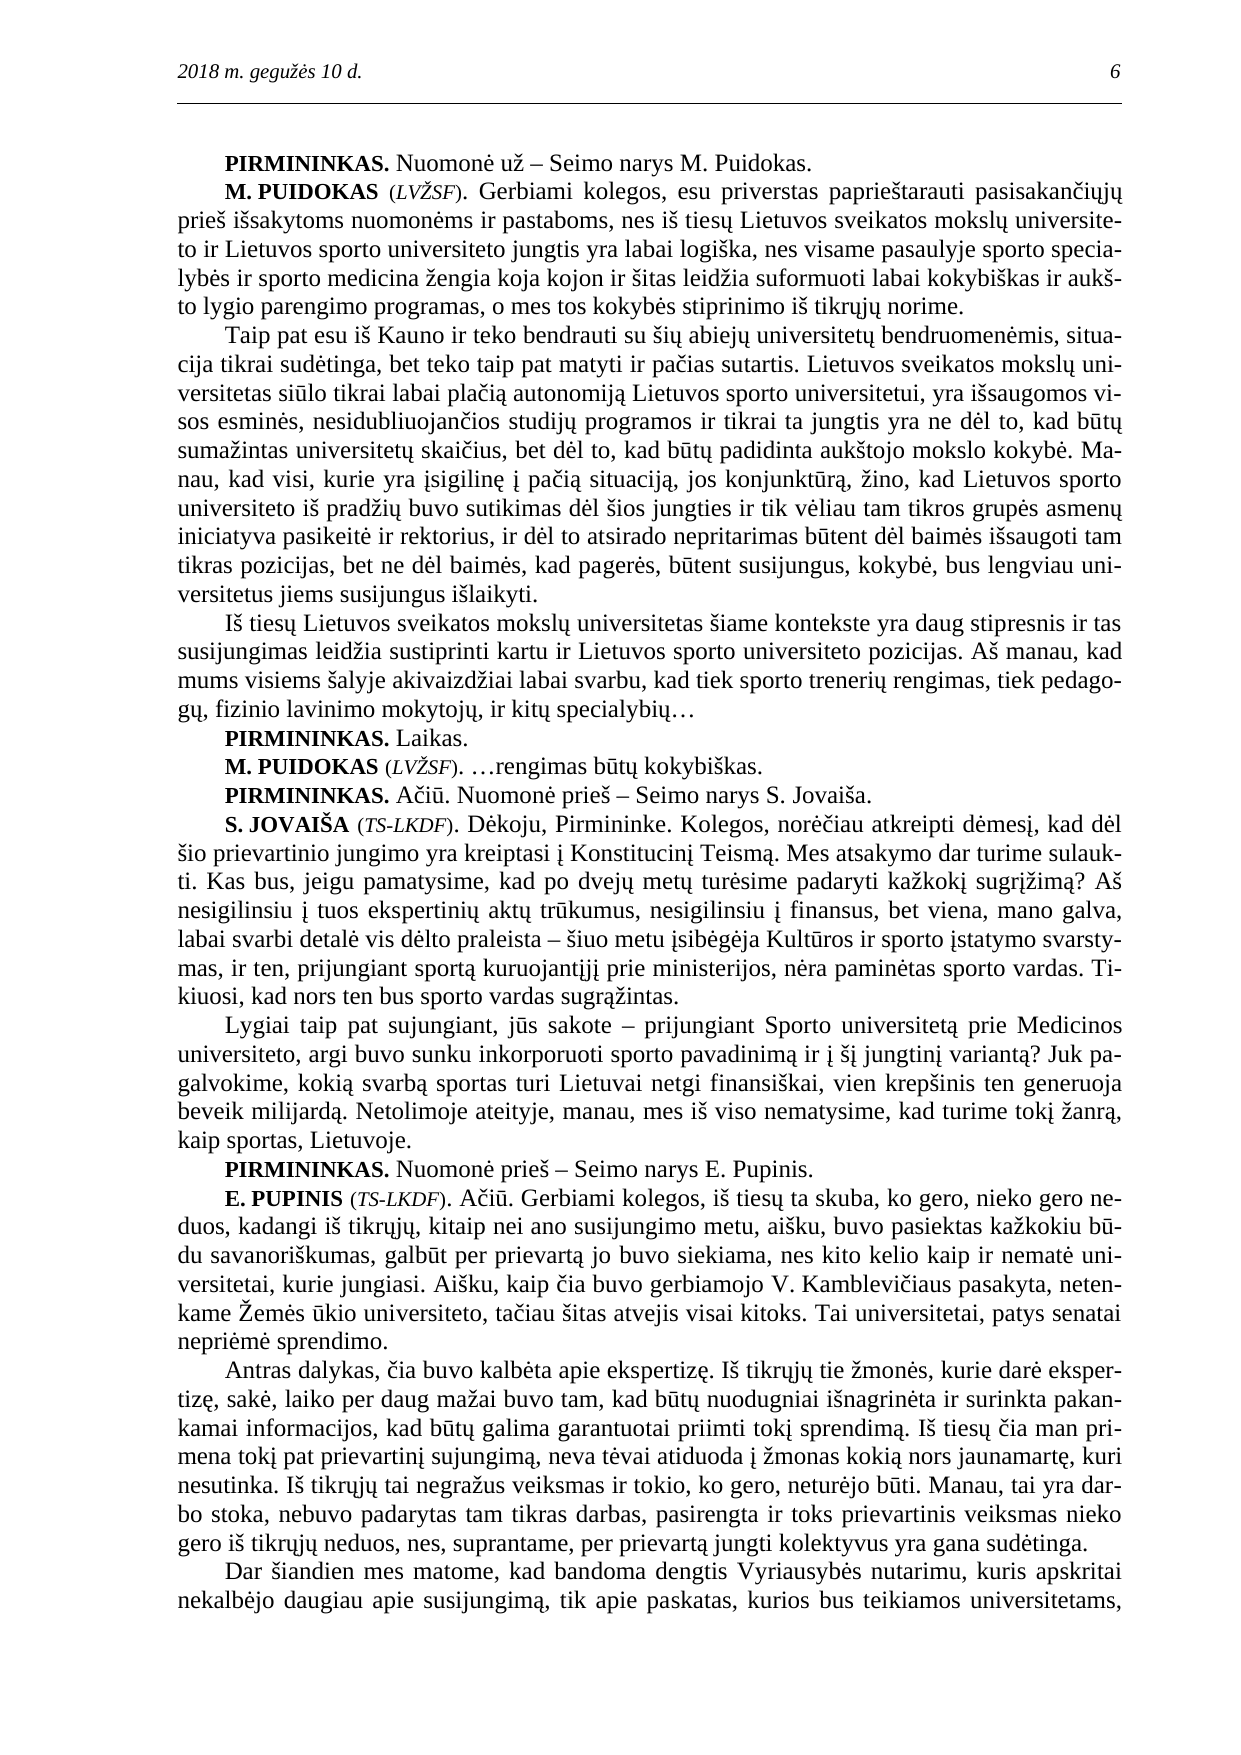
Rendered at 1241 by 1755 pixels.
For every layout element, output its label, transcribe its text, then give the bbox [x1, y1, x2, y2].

text Iš tie­sų Lie­tu­vos svei­ka­tos moks­lų uni­ver­si­te­tas šia­me kon­teks­te yra daug stip­res­nis ir tas su­si­jun­gi­mas lei­džia su­stip­rin­ti kar­tu ir Lie­tu­vos spor­to uni­ver­si­te­to po­zi­ci­jas. Aš ma­nau, kad mums vi­siems ša­ly­je aki­vaiz­džiai la­bai svar­bu, kad tiek spor­to tre­ne­rių ren­gi­mas, tiek pe­da­go­gų, fi­zi­nio la­vi­ni­mo mo­ky­to­jų, ir ki­tų spe­cia­ly­bių… [177, 608, 1122, 723]
text PIRMININKAS. Nuo­mo­nė už – Sei­mo na­rys M. Pui­do­kas. [177, 148, 1122, 176]
text M. PUIDOKAS (LVŽSF). Ger­bia­mi ko­le­gos, esu pri­vers­tas pa­prieš­ta­rau­ti pa­si­sa­kan­čių­jų prieš iš­sa­ky­toms nuo­mo­nėms ir pa­sta­boms, nes iš tie­sų Lie­tu­vos svei­ka­tos moks­lų uni­ver­si­te­to ir Lie­tu­vos spor­to uni­ver­si­te­to jung­tis yra la­bai lo­giš­ka, nes vi­sa­me pa­sau­ly­je spor­to spe­cia­ly­bės ir spor­to me­di­ci­na žen­gia ko­ja ko­jon ir ši­tas lei­džia su­for­muo­ti la­bai ko­ky­biš­kas ir aukš­to ly­gio pa­ren­gi­mo pro­gra­mas, o mes tos ko­ky­bės stip­ri­ni­mo iš tik­rų­jų no­ri­me. [177, 176, 1122, 320]
text Taip pat esu iš Kau­no ir te­ko ben­drau­ti su šių abie­jų uni­ver­si­te­tų ben­druo­me­nė­mis, si­tu­a­ci­ja tik­rai su­dė­tin­ga, bet te­ko taip pat ma­ty­ti ir pa­čias su­tar­tis. Lie­tu­vos svei­ka­tos moks­lų uni­ver­si­te­tas siū­lo tik­rai la­bai pla­čią au­to­no­mi­ją Lie­tu­vos spor­to uni­ver­si­te­tui, yra iš­sau­go­mos vi­sos es­mi­nės, ne­si­dub­liuo­jan­čios stu­di­jų pro­gra­mos ir tik­rai ta jung­tis yra ne dėl to, kad bū­tų su­ma­žin­tas uni­ver­si­te­tų skai­čius, bet dėl to, kad bū­tų pa­di­din­ta aukš­to­jo moks­lo ko­ky­bė. Ma­nau, kad vi­si, ku­rie yra įsi­gi­li­nę į pa­čią si­tu­a­ci­ją, jos kon­junk­tū­rą, ži­no, kad Lie­tu­vos spor­to uni­ver­si­te­to iš pra­džių bu­vo su­ti­ki­mas dėl šios jung­ties ir tik vė­liau tam tik­ros gru­pės as­me­nų ini­cia­ty­va pa­si­kei­tė ir rek­to­rius, ir dėl to at­si­ra­do ne­pri­ta­ri­mas bū­tent dėl bai­mės iš­sau­go­ti tam tik­ras po­zi­ci­jas, bet ne dėl bai­mės, kad pa­ge­rės, bū­tent su­si­jun­gus, ko­ky­bė, bus leng­viau uni­ver­si­te­tus jiems su­si­jun­gus iš­lai­ky­ti. [177, 320, 1122, 608]
text PIRMININKAS. Ačiū. Nuo­mo­nė prieš – Sei­mo na­rys S. Jo­vai­ša. [177, 780, 1122, 809]
text PIRMININKAS. Lai­kas. [177, 723, 1122, 751]
text Ly­giai taip pat su­jun­giant, jūs sa­ko­te – pri­jun­giant Spor­to uni­ver­si­te­tą prie Me­di­ci­nos uni­ver­si­te­to, ar­gi bu­vo sun­ku in­kor­po­ruo­ti spor­to pa­va­di­ni­mą ir į šį jung­ti­nį va­rian­tą? Juk pa­gal­vo­ki­me, ko­kią svar­bą spor­tas tu­ri Lie­tu­vai net­gi fi­nan­siš­kai, vien krep­ši­nis ten ge­ne­ruo­ja be­veik mi­li­jar­dą. Ne­to­li­mo­je at­ei­ty­je, ma­nau, mes iš vi­so ne­ma­ty­si­me, kad tu­ri­me to­kį žan­rą, kaip spor­tas, Lie­tu­vo­je. [177, 1010, 1122, 1154]
text PIRMININKAS. Nuo­mo­nė prieš – Sei­mo na­rys E. Pu­pi­nis. [177, 1154, 1122, 1183]
text Dar šian­dien mes ma­to­me, kad ban­do­ma deng­tis Vy­riau­sy­bės nu­ta­ri­mu, ku­ris ap­skri­tai ne­kal­bė­jo dau­giau apie su­si­jun­gi­mą, tik apie pa­ska­tas, ku­rios bus tei­kia­mos uni­ver­si­te­tams, [177, 1556, 1122, 1614]
text M. PUIDOKAS (LVŽSF). …ren­gi­mas bū­tų ko­ky­biš­kas. [177, 751, 1122, 780]
text E. PUPINIS (TS-LKDF). Ačiū. Ger­bia­mi ko­le­gos, iš tie­sų ta sku­ba, ko ge­ro, nie­ko ge­ro ne­duos, ka­dan­gi iš tik­rų­jų, ki­taip nei ano su­si­jun­gi­mo me­tu, aiš­ku, bu­vo pa­siek­tas kaž­ko­kiu bū­du sa­va­no­riš­ku­mas, gal­būt per prie­var­tą jo bu­vo sie­kia­ma, nes ki­to ke­lio kaip ir ne­ma­tė uni­ver­si­te­tai, ku­rie jun­gia­si. Aiš­ku, kaip čia bu­vo ger­bia­mo­jo V. Kam­ble­vi­čiaus pa­sa­ky­ta, ne­ten­ka­me Že­mės ūkio uni­ver­si­te­to, ta­čiau ši­tas at­ve­jis vi­sai ki­toks. Tai uni­ver­si­te­tai, pa­tys se­na­tai ne­pri­ėmė spren­di­mo. [177, 1183, 1122, 1355]
text S. JOVAIŠA (TS-LKDF). Dė­ko­ju, Pir­mi­nin­ke. Ko­le­gos, no­rė­čiau at­kreip­ti dė­me­sį, kad dėl šio prie­var­ti­nio jun­gi­mo yra kreip­ta­si į Kon­sti­tu­ci­nį Teis­mą. Mes at­sa­ky­mo dar tu­ri­me su­lauk­ti. Kas bus, jei­gu pa­ma­ty­si­me, kad po dve­jų me­tų tu­rė­si­me pa­da­ry­ti kaž­ko­kį su­grį­ži­mą? Aš ne­si­gi­lin­siu į tuos eks­per­ti­nių ak­tų trū­ku­mus, ne­si­gi­lin­siu į fi­nan­sus, bet vie­na, ma­no gal­va, la­bai svar­bi de­ta­lė vis dėl­to pra­leis­ta – šiuo me­tu įsi­bė­gė­ja Kul­tū­ros ir spor­to įsta­ty­mo svars­ty­mas, ir ten, pri­jun­giant spor­tą ku­ruo­jan­tį­jį prie mi­nis­te­ri­jos, nė­ra pa­mi­nė­tas spor­to var­das. Ti­kiuo­si, kad nors ten bus spor­to var­das su­grą­žin­tas. [177, 809, 1122, 1010]
text Ant­ras da­ly­kas, čia bu­vo kal­bė­ta apie eks­per­ti­zę. Iš tik­rų­jų tie žmo­nės, ku­rie da­rė eks­per­ti­zę, sa­kė, lai­ko per daug ma­žai bu­vo tam, kad bū­tų nuo­dug­niai iš­nag­ri­nė­ta ir su­rink­ta pa­kan­ka­mai in­for­ma­ci­jos, kad bū­tų ga­li­ma ga­ran­tuo­tai pri­im­ti to­kį spren­di­mą. Iš tie­sų čia man pri­me­na to­kį pat prie­var­ti­nį su­jun­gi­mą, ne­va tė­vai ati­duo­da į žmo­nas ko­kią nors jau­na­mar­tę, ku­ri ne­su­tin­ka. Iš tik­rų­jų tai ne­gra­žus veiks­mas ir to­kio, ko ge­ro, ne­tu­rė­jo bū­ti. Ma­nau, tai yra dar­bo sto­ka, ne­bu­vo pa­da­ry­tas tam tik­ras dar­bas, pa­si­reng­ta ir toks prie­var­ti­nis veiks­mas nie­ko ge­ro iš tik­rų­jų ne­duos, nes, su­pran­ta­me, per prie­var­tą jung­ti ko­lek­ty­vus yra ga­na su­dė­tin­ga. [177, 1355, 1122, 1556]
